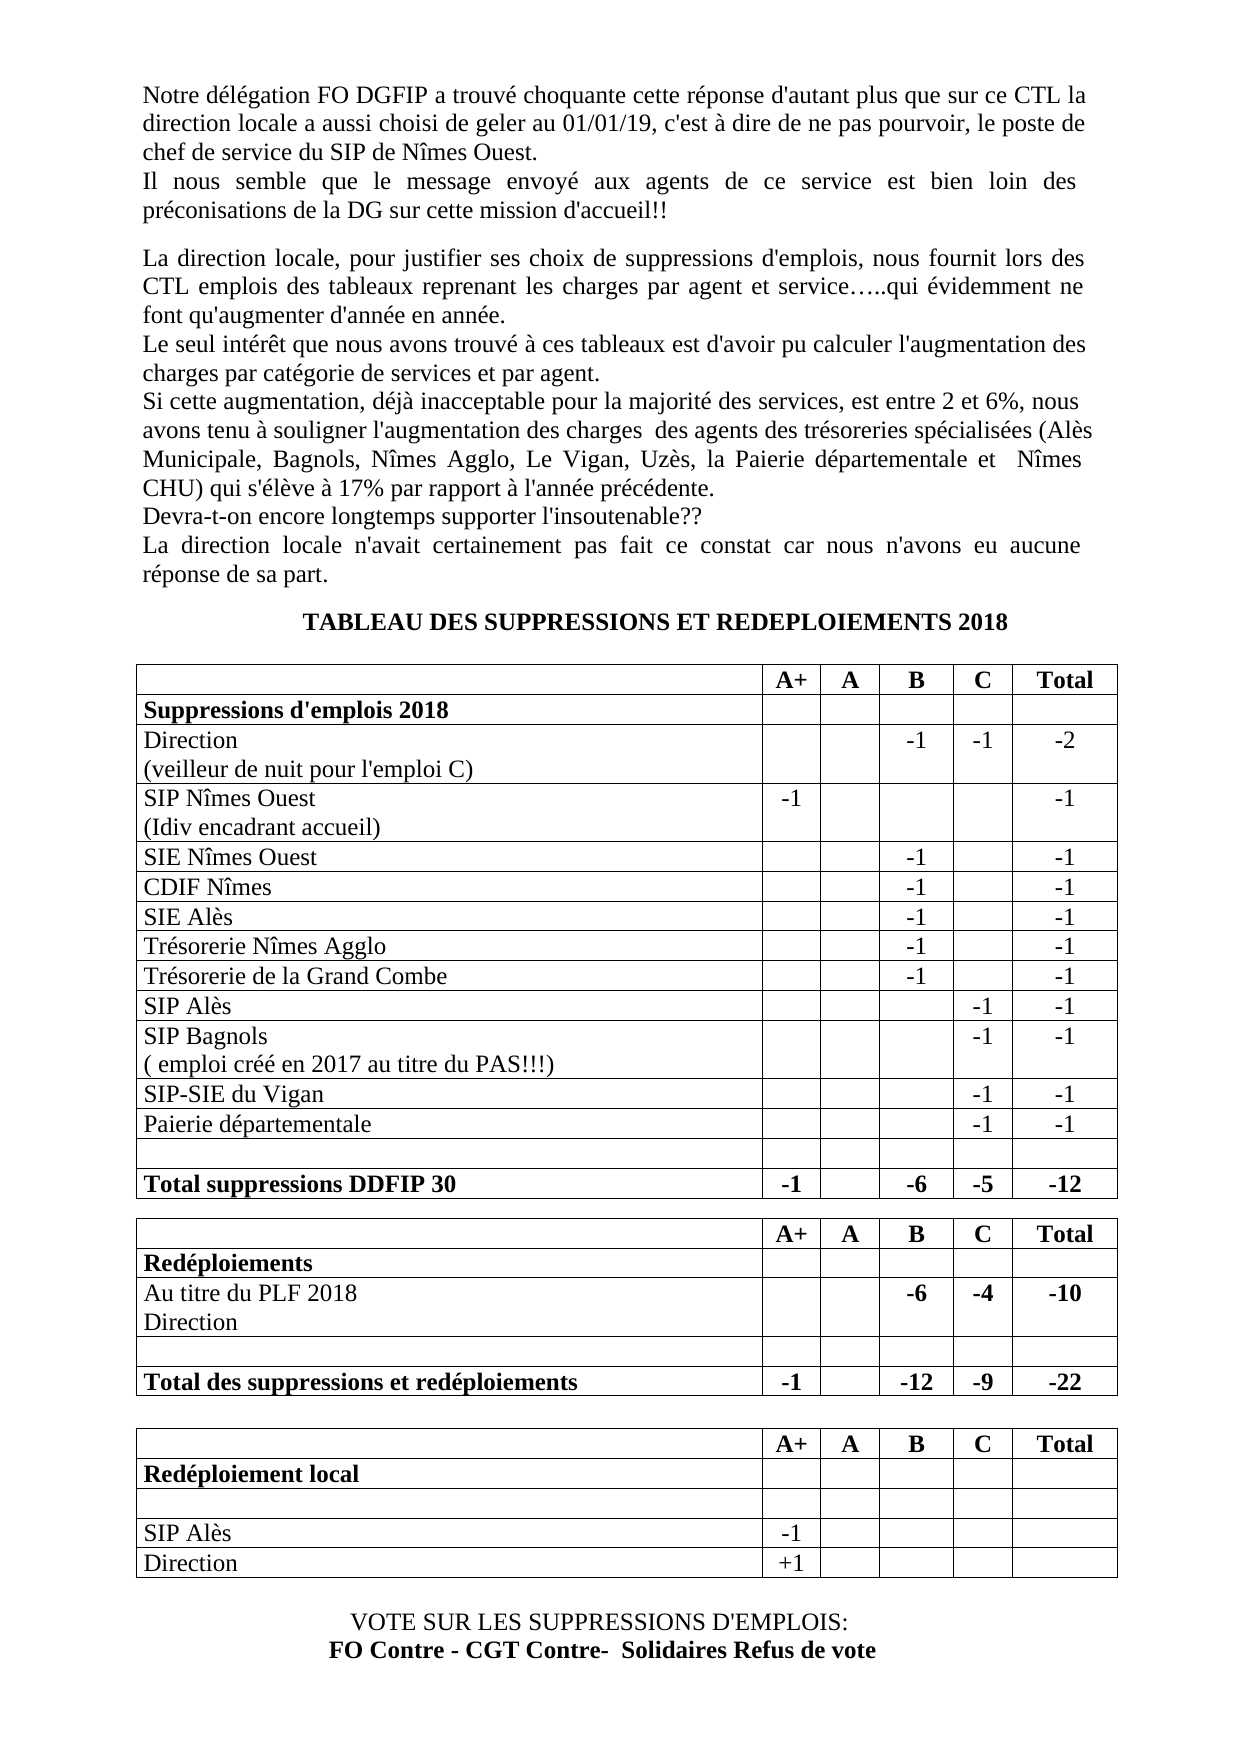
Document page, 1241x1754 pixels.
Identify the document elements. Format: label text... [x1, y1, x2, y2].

table_cell [880, 1109, 953, 1138]
table_cell -1 [1013, 784, 1117, 841]
text Notre délégation FO DGFIP a trouvé choquante cette réponse d'autant plus que sur ce CTL la direction locale a aussi choisi de geler au 01/01/19, c'est à dire de ne pas pourvoir, le poste de chef de service du SIP de Nîmes Ouest. [105, 80, 1094, 166]
table_cell [954, 784, 1012, 841]
table_cell [763, 725, 820, 782]
table_cell [954, 1337, 1012, 1366]
table_cell [1013, 1489, 1117, 1517]
table_cell [763, 1139, 820, 1168]
table_cell SIP Bagnols ( emploi créé en 2017 au titre du PAS!!!) [137, 1021, 762, 1078]
table_cell -1 [1013, 842, 1117, 871]
table_cell [954, 1548, 1012, 1577]
table_cell Total des suppressions et redéploiements [137, 1367, 762, 1395]
table_cell [821, 931, 879, 960]
table_header A+ [763, 1429, 820, 1458]
table_cell [954, 1519, 1012, 1547]
table_cell [1013, 1139, 1117, 1168]
table_cell [880, 1548, 953, 1577]
table_cell [821, 991, 879, 1020]
table_header A+ [763, 665, 820, 694]
table_cell [821, 1139, 879, 1168]
table_cell Trésorerie de la Grand Combe [137, 961, 762, 990]
table_cell [763, 1109, 820, 1138]
table_cell [763, 931, 820, 960]
table_cell [763, 1337, 820, 1366]
table_header C [954, 665, 1012, 694]
table_cell Redéploiements [137, 1249, 762, 1277]
table_cell Au titre du PLF 2018 Direction [137, 1278, 762, 1336]
table_cell [954, 842, 1012, 871]
table_cell [880, 1459, 953, 1488]
table_cell [880, 784, 953, 841]
table_cell [821, 1519, 879, 1547]
table_cell -1 [763, 1169, 820, 1197]
table_header A [821, 665, 879, 694]
table_cell -6 [880, 1169, 953, 1197]
table_cell [821, 1021, 879, 1078]
table_cell [821, 902, 879, 930]
table_header B [880, 665, 953, 694]
table_cell [1013, 695, 1117, 724]
table_header [137, 1429, 762, 1458]
table_cell -1 [1013, 1079, 1117, 1108]
table_cell [763, 991, 820, 1020]
table_cell -5 [954, 1169, 1012, 1197]
table_cell -1 [1013, 961, 1117, 990]
table_cell -1 [880, 842, 953, 871]
table_cell [821, 1489, 879, 1517]
table_cell [821, 1249, 879, 1277]
table_cell [137, 1489, 762, 1517]
table_cell [763, 1021, 820, 1078]
table_cell Paierie départementale [137, 1109, 762, 1138]
table_cell -1 [954, 991, 1012, 1020]
table_cell [821, 961, 879, 990]
table_cell +1 [763, 1548, 820, 1577]
table_cell [821, 1109, 879, 1138]
table_cell [763, 1249, 820, 1277]
table_cell [821, 842, 879, 871]
table_cell -2 [1013, 725, 1117, 782]
table_header Total [1013, 1429, 1117, 1458]
table_cell [763, 1459, 820, 1488]
table_cell -1 [1013, 1109, 1117, 1138]
table_cell [821, 872, 879, 901]
table_header A [821, 1219, 879, 1247]
table_cell [880, 1489, 953, 1517]
table_cell [763, 902, 820, 930]
table_cell [821, 1459, 879, 1488]
table_cell Suppressions d'emplois 2018 [137, 695, 762, 724]
table_header C [954, 1219, 1012, 1247]
table_cell [821, 725, 879, 782]
table_cell [954, 902, 1012, 930]
table_cell Redéploiement local [137, 1459, 762, 1488]
table_cell [1013, 1519, 1117, 1547]
table_cell -1 [880, 931, 953, 960]
table_header A+ [763, 1219, 820, 1247]
table_cell -1 [1013, 902, 1117, 930]
table_cell [954, 872, 1012, 901]
table_cell -1 [880, 872, 953, 901]
table_cell [821, 1367, 879, 1395]
table_cell [880, 991, 953, 1020]
table_cell -1 [1013, 1021, 1117, 1078]
table_cell [1013, 1249, 1117, 1277]
table_cell [763, 872, 820, 901]
table_cell [880, 1079, 953, 1108]
table_header C [954, 1429, 1012, 1458]
table_cell [821, 1169, 879, 1197]
table_cell [763, 1489, 820, 1517]
table_header B [880, 1429, 953, 1458]
table_cell [954, 961, 1012, 990]
table_cell [954, 931, 1012, 960]
table_cell [954, 695, 1012, 724]
table_cell -1 [880, 961, 953, 990]
table_cell [954, 1459, 1012, 1488]
table_cell [880, 1249, 953, 1277]
table_cell SIP Alès [137, 991, 762, 1020]
table_cell -4 [954, 1278, 1012, 1336]
table_cell -1 [954, 725, 1012, 782]
table_cell [763, 1079, 820, 1108]
table_header Total [1013, 665, 1117, 694]
table_cell [821, 1337, 879, 1366]
table_cell [763, 695, 820, 724]
table_cell [880, 1337, 953, 1366]
text Le seul intérêt que nous avons trouvé à ces tableaux est d'avoir pu calculer l'augmentation des charges par catégorie de services et par agent. [105, 329, 1094, 386]
table_cell SIP-SIE du Vigan [137, 1079, 762, 1108]
table_cell [821, 1278, 879, 1336]
table_cell [821, 1548, 879, 1577]
table_cell -9 [954, 1367, 1012, 1395]
text Devra-t-on encore longtemps supporter l'insoutenable?? [105, 501, 1094, 530]
table_cell -6 [880, 1278, 953, 1336]
table_cell [821, 784, 879, 841]
table_cell SIP Alès [137, 1519, 762, 1547]
text La direction locale n'avait certainement pas fait ce constat car nous n'avons eu aucune réponse de sa part. [105, 530, 1094, 588]
table_cell -22 [1013, 1367, 1117, 1395]
table_cell SIE Nîmes Ouest [137, 842, 762, 871]
table_cell -12 [1013, 1169, 1117, 1197]
table_cell [954, 1139, 1012, 1168]
table_cell Direction (veilleur de nuit pour l'emploi C) [137, 725, 762, 782]
table_cell [1013, 1337, 1117, 1366]
table_cell -1 [763, 1367, 820, 1395]
table_cell [763, 842, 820, 871]
table_cell SIE Alès [137, 902, 762, 930]
text FO Contre - CGT Contre- Solidaires Refus de vote [105, 1636, 1094, 1664]
text TABLEAU DES SUPPRESSIONS ET REDEPLOIEMENTS 2018 [105, 607, 1094, 636]
table_cell [137, 1337, 762, 1366]
table_cell -1 [1013, 872, 1117, 901]
table_cell [880, 695, 953, 724]
table_header A [821, 1429, 879, 1458]
text Si cette augmentation, déjà inacceptable pour la majorité des services, est entre 2 et 6%, nous avons tenu à souligner l'augmentation des charges des agents des trésoreries spécialisées (Alès Municipale, Bagnols, Nîmes Agglo, Le Vigan, Uzès, la Paierie départementale et Nîmes CHU) qui s'élève à 17% par rapport à l'année précédente. [105, 386, 1094, 501]
table_cell [880, 1519, 953, 1547]
table_cell [954, 1249, 1012, 1277]
table_cell -12 [880, 1367, 953, 1395]
table_cell [880, 1139, 953, 1168]
table_header B [880, 1219, 953, 1247]
table_cell Total suppressions DDFIP 30 [137, 1169, 762, 1197]
table_cell [137, 1139, 762, 1168]
table_cell -1 [1013, 991, 1117, 1020]
table_cell -1 [880, 725, 953, 782]
text La direction locale, pour justifier ses choix de suppressions d'emplois, nous fournit lors des CTL emplois des tableaux reprenant les charges par agent et service…..qui évidemment ne font qu'augmenter d'année en année. [105, 243, 1094, 329]
table_cell [763, 1278, 820, 1336]
text VOTE SUR LES SUPPRESSIONS D'EMPLOIS: [105, 1607, 1094, 1636]
table_cell [1013, 1459, 1117, 1488]
table_cell [763, 961, 820, 990]
table_cell -1 [880, 902, 953, 930]
table_cell SIP Nîmes Ouest (Idiv encadrant accueil) [137, 784, 762, 841]
table_header [137, 1219, 762, 1247]
table_cell -1 [763, 784, 820, 841]
table_cell -1 [954, 1021, 1012, 1078]
table_cell -1 [954, 1109, 1012, 1138]
table_cell [954, 1489, 1012, 1517]
table_cell -1 [763, 1519, 820, 1547]
table_cell [1013, 1548, 1117, 1577]
table_cell -1 [954, 1079, 1012, 1108]
table_header Total [1013, 1219, 1117, 1247]
table_cell Direction [137, 1548, 762, 1577]
table_cell [880, 1021, 953, 1078]
text Il nous semble que le message envoyé aux agents de ce service est bien loin des préconisations de la DG sur cette mission d'accueil!! [105, 166, 1094, 223]
table_cell Trésorerie Nîmes Agglo [137, 931, 762, 960]
table_cell -10 [1013, 1278, 1117, 1336]
table_header [137, 665, 762, 694]
table_cell -1 [1013, 931, 1117, 960]
table_cell [821, 695, 879, 724]
table_cell [821, 1079, 879, 1108]
table_cell CDIF Nîmes [137, 872, 762, 901]
